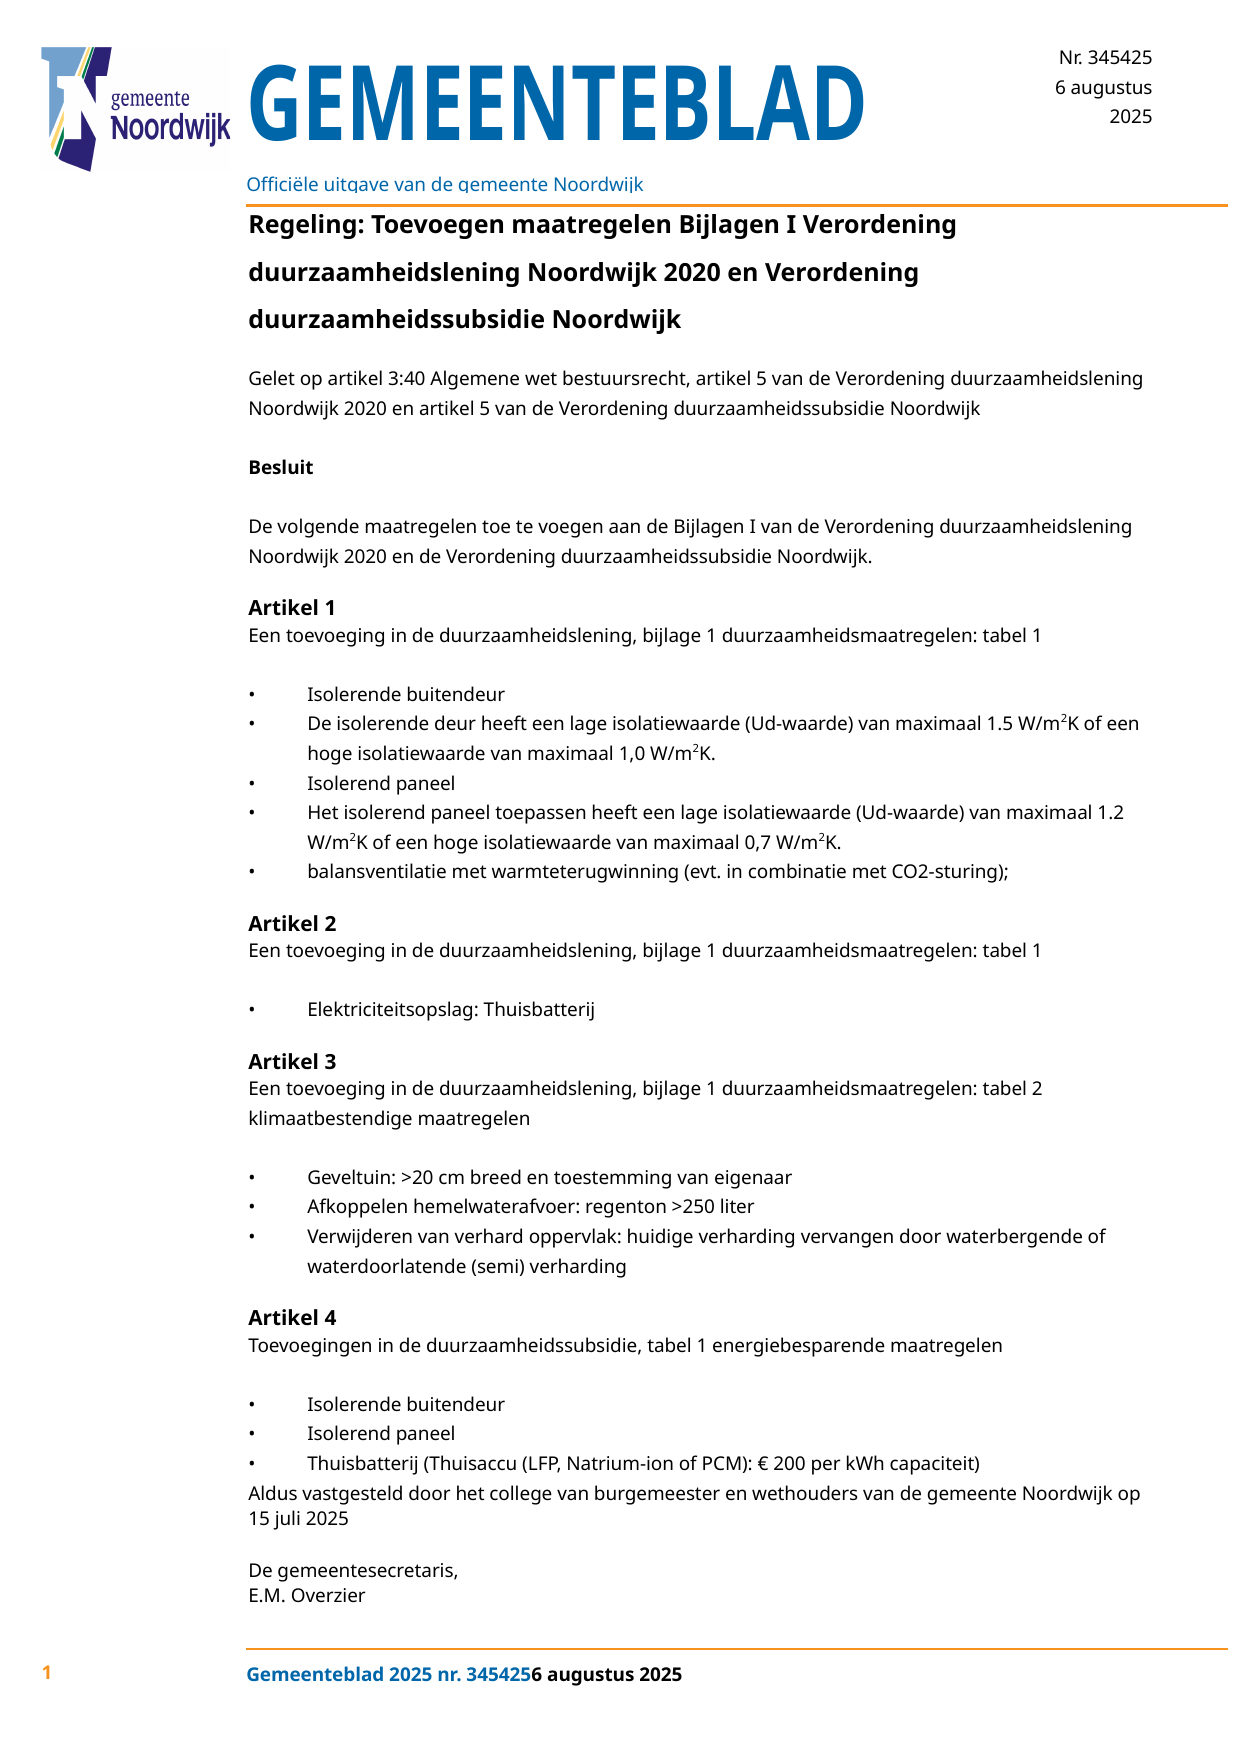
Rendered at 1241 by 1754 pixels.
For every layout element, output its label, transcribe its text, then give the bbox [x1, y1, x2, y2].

text Gelet op artikel 3:40 Algemene wet bestuursrecht, artikel 5 van de Verordening duurzaamheidslening Noordwijk 2020 en artikel 5 van de Verordening duurzaamheidssubsidie Noordwijk [248, 366, 1152, 421]
list Isolerende buitendeur [248, 681, 1152, 707]
text Een toevoeging in de duurzaamheidslening, bijlage 1 duurzaamheidsmaatregelen: tabel 2 klimaatbestendige maatregelen [248, 1075, 1152, 1131]
list Isolerend paneel [248, 770, 1152, 796]
list Isolerende buitendeur [248, 1391, 1152, 1417]
list Geveltuin: >20 cm breed en toestemming van eigenaar [248, 1164, 1152, 1190]
list Afkoppelen hemelwaterafvoer: regenton >250 liter [248, 1194, 1152, 1219]
text Toevoegingen in de duurzaamheidssubsidie, tabel 1 energiebesparende maatregelen [248, 1332, 1152, 1357]
text Artikel 2 [248, 909, 1152, 937]
text Artikel 4 [248, 1303, 1152, 1332]
text De gemeentesecretaris, [248, 1557, 1152, 1583]
text Besluit [248, 454, 1152, 480]
list Isolerend paneel [248, 1421, 1152, 1446]
text Aldus vastgesteld door het college van burgemeester en wethouders van de gemeente Noordwijk op 15 juli 2025 [248, 1480, 1152, 1531]
text De volgende maatregelen toe te voegen aan de Bijlagen I van de Verordening duurzaamheidslening Noordwijk 2020 en de Verordening duurzaamheidssubsidie Noordwijk. [248, 513, 1152, 569]
text Een toevoeging in de duurzaamheidslening, bijlage 1 duurzaamheidsmaatregelen: tabel 1 [248, 937, 1152, 963]
list Verwijderen van verhard oppervlak: huidige verharding vervangen door waterbergende of waterdoorlatende (semi) verharding [248, 1223, 1152, 1279]
list Thuisbatterij (Thuisaccu (LFP, Natrium-ion of PCM): € 200 per kWh capaciteit) [248, 1450, 1152, 1476]
list Het isolerend paneel toepassen heeft een lage isolatiewaarde (Ud-waarde) van maximaal 1.2 W/m2K of een hoge isolatiewaarde van maximaal 0,7 W/m2K. [248, 799, 1152, 855]
text Artikel 3 [248, 1047, 1152, 1075]
list balansventilatie met warmteterugwinning (evt. in combinatie met CO2-sturing); [248, 858, 1152, 884]
list Elektriciteitsopslag: Thuisbatterij [248, 997, 1152, 1022]
text Regeling: Toevoegen maatregelen Bijlagen I Verordening duurzaamheidslening Noordwijk 2020 en Verordening duurzaamheidssubsidie Noordwijk [248, 207, 1152, 336]
list De isolerende deur heeft een lage isolatiewaarde (Ud-waarde) van maximaal 1.5 W/m2K of een hoge isolatiewaarde van maximaal 1,0 W/m2K. [248, 711, 1152, 766]
text Artikel 1 [248, 593, 1152, 622]
text E.M. Overzier [248, 1583, 1152, 1608]
picture [41, 47, 231, 172]
text Een toevoeging in de duurzaamheidslening, bijlage 1 duurzaamheidsmaatregelen: tabel 1 [248, 622, 1152, 648]
